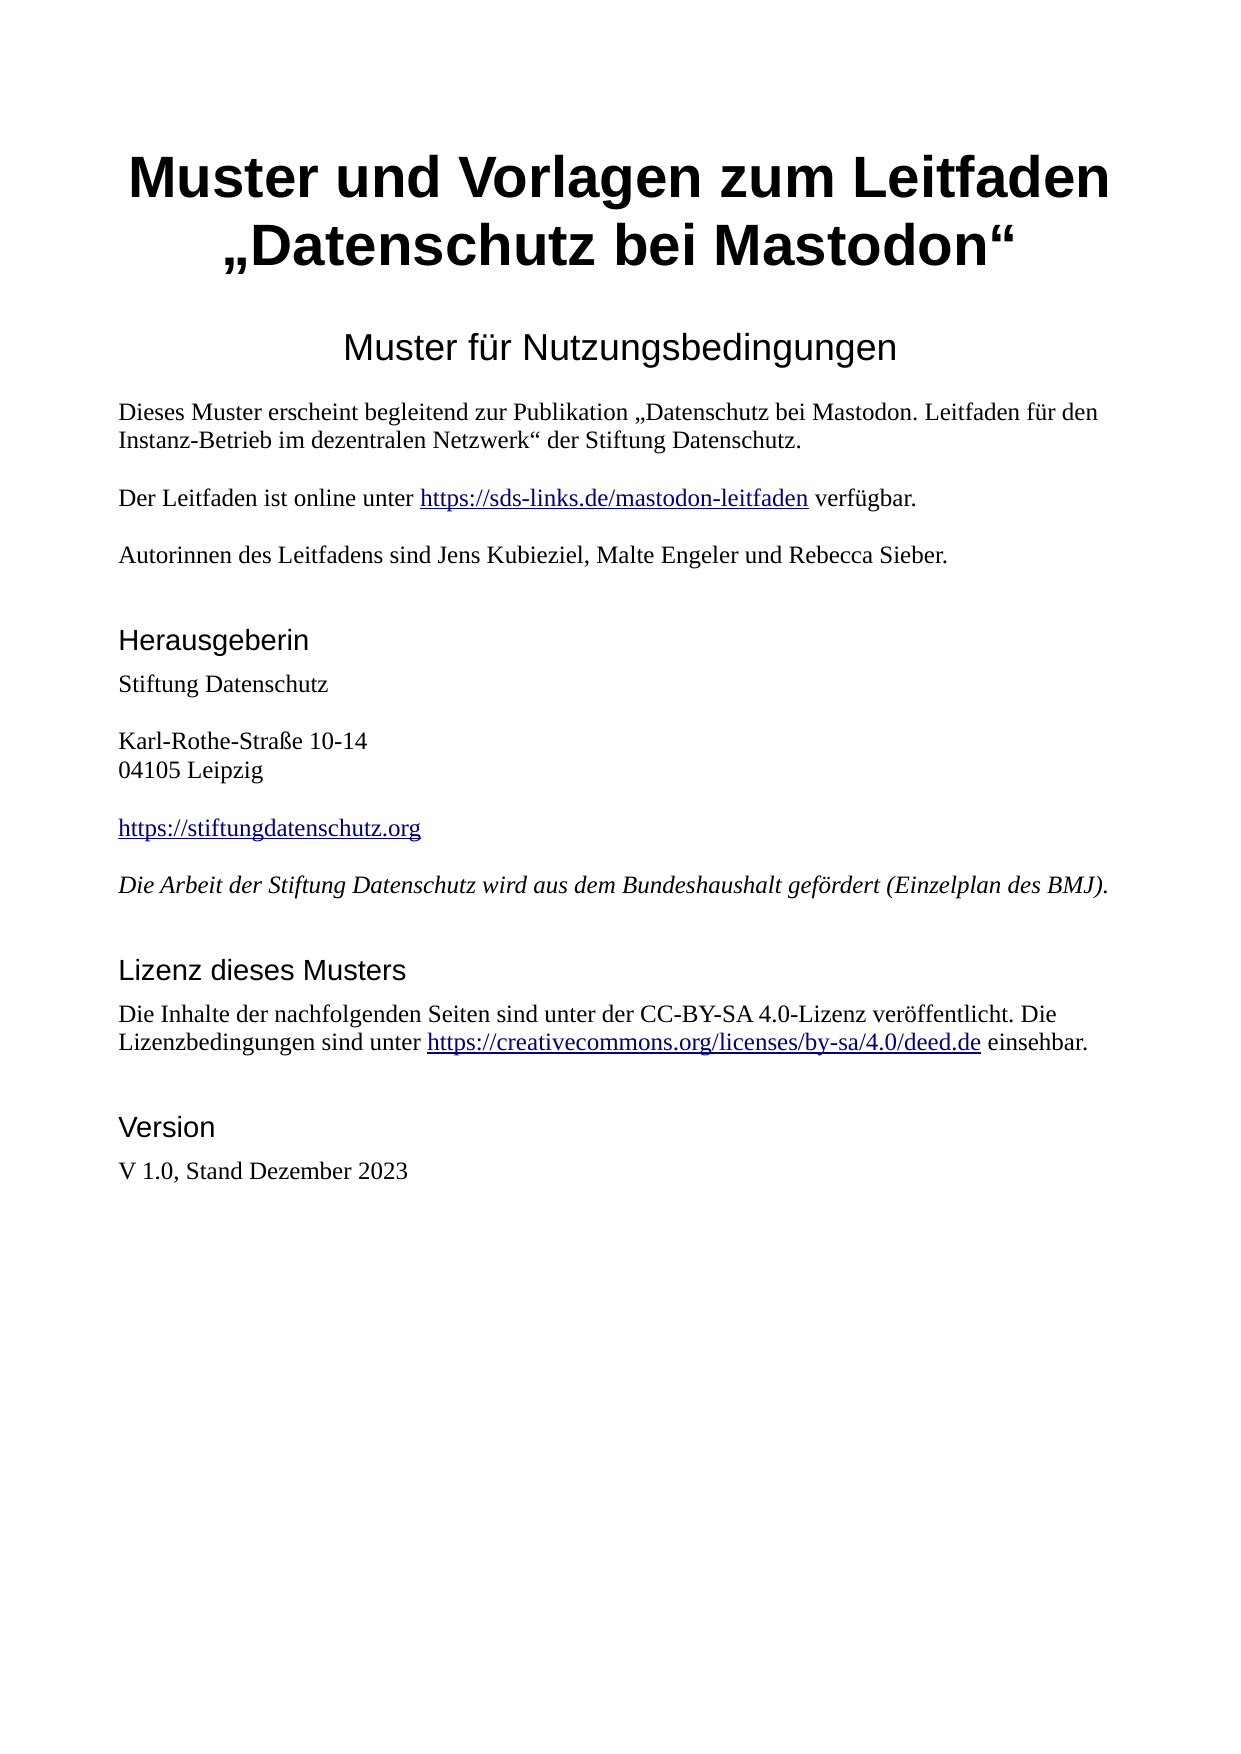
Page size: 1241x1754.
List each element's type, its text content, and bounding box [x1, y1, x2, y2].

subtitle Version [118, 1110, 1122, 1143]
subtitle Herausgeberin [118, 623, 1122, 656]
text Stiftung Datenschutz [118, 669, 1122, 698]
text Karl-Rothe-Straße 10-14 [118, 726, 1122, 755]
text 04105 Leipzig [118, 755, 1122, 784]
text Der Leitfaden ist online unter https://sds-links.de/mastodon-leitfaden verfügbar. [118, 483, 1122, 512]
text Die Inhalte der nachfolgenden Seiten sind unter der CC-BY-SA 4.0-Lizenz veröffentlicht. Die Lizenzbedingungen sind unter https://creativecommons.org/licenses/by-sa/4.0/deed.de einsehbar. [118, 999, 1122, 1056]
text Autorinnen des Leitfadens sind Jens Kubieziel, Malte Engeler und Rebecca Sieber. [118, 540, 1122, 569]
title Muster und Vorlagen zum Leitfaden „Datenschutz bei Mastodon“ [118, 143, 1122, 277]
text Die Arbeit der Stiftung Datenschutz wird aus dem Bundeshaushalt gefördert (Einzelplan des BMJ). [118, 870, 1122, 899]
text https://stiftungdatenschutz.org [118, 813, 1122, 841]
text V 1.0, Stand Dezember 2023 [118, 1156, 1122, 1185]
subtitle Muster für Nutzungsbedingungen [118, 325, 1122, 368]
text Dieses Muster erscheint begleitend zur Publikation „Datenschutz bei Mastodon. Leitfaden für den Instanz-Betrieb im dezentralen Netzwerk“ der Stiftung Datenschutz. [118, 397, 1122, 454]
subtitle Lizenz dieses Musters [118, 953, 1122, 986]
